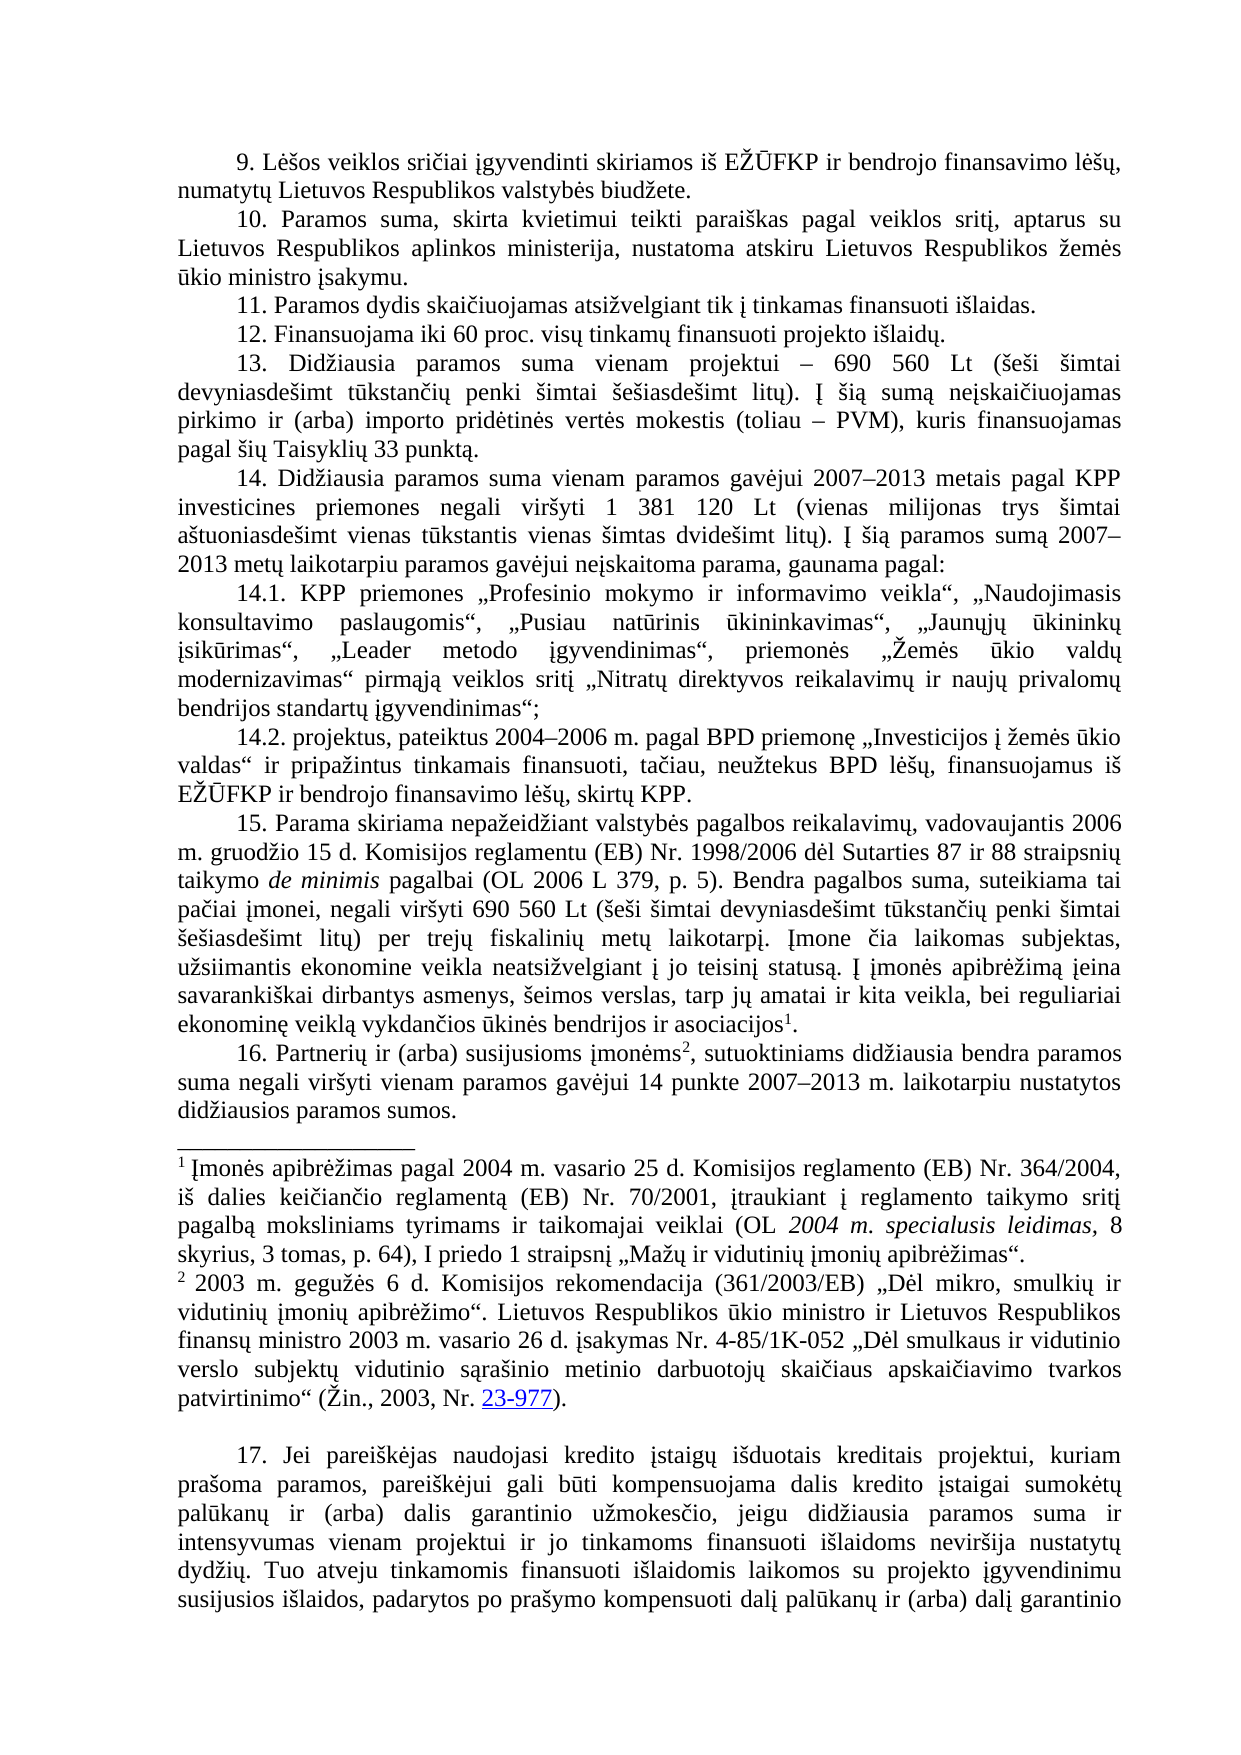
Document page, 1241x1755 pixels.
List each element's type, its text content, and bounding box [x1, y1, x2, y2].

text 13. Didžiausia paramos suma vienam projektui – 690 560 Lt (šeši šimtai devyniasdešimt tūkstančių penki šimtai šešiasdešimt litų). Į šią sumą neįskaičiuojamas pirkimo ir (arba) importo pridėtinės vertės mokestis (toliau – PVM), kuris finansuojamas pagal šių Taisyklių 33 punktą. [177, 348, 1122, 463]
text ___________________ [177, 1124, 1122, 1153]
text 12. Finansuojama iki 60 proc. visų tinkamų finansuoti projekto išlaidų. [177, 319, 1122, 348]
text 1 Įmonės apibrėžimas pagal 2004 m. vasario 25 d. Komisijos reglamento (EB) Nr. 364/2004, iš dalies keičiančio reglamentą (EB) Nr. 70/2001, įtraukiant į reglamento taikymo sritį pagalbą moksliniams tyrimams ir taikomajai veiklai (OL 2004 m. specialusis leidimas, 8 skyrius, 3 tomas, p. 64), I priedo 1 straipsnį „Mažų ir vidutinių įmonių apibrėžimas“. [177, 1153, 1122, 1268]
text 10. Paramos suma, skirta kvietimui teikti paraiškas pagal veiklos sritį, aptarus su Lietuvos Respublikos aplinkos ministerija, nustatoma atskiru Lietuvos Respublikos žemės ūkio ministro įsakymu. [177, 204, 1122, 291]
text 14.1. KPP priemones „Profesinio mokymo ir informavimo veikla“, „Naudojimasis konsultavimo paslaugomis“, „Pusiau natūrinis ūkininkavimas“, „Jaunųjų ūkininkų įsikūrimas“, „Leader metodo įgyvendinimas“, priemonės „Žemės ūkio valdų modernizavimas“ pirmąją veiklos sritį „Nitratų direktyvos reikalavimų ir naujų privalomų bendrijos standartų įgyvendinimas“; [177, 578, 1122, 722]
text 9. Lėšos veiklos sričiai įgyvendinti skiriamos iš EŽŪFKP ir bendrojo finansavimo lėšų, numatytų Lietuvos Respublikos valstybės biudžete. [177, 147, 1122, 204]
text 2 2003 m. gegužės 6 d. Komisijos rekomendacija (361/2003/EB) „Dėl mikro, smulkių ir vidutinių įmonių apibrėžimo“. Lietuvos Respublikos ūkio ministro ir Lietuvos Respublikos finansų ministro 2003 m. vasario 26 d. įsakymas Nr. 4-85/1K-052 „Dėl smulkaus ir vidutinio verslo subjektų vidutinio sąrašinio metinio darbuotojų skaičiaus apskaičiavimo tvarkos patvirtinimo“ (Žin., 2003, Nr. 23-977). [177, 1268, 1122, 1412]
text 17. Jei pareiškėjas naudojasi kredito įstaigų išduotais kreditais projektui, kuriam prašoma paramos, pareiškėjui gali būti kompensuojama dalis kredito įstaigai sumokėtų palūkanų ir (arba) dalis garantinio užmokesčio, jeigu didžiausia paramos suma ir intensyvumas vienam projektui ir jo tinkamoms finansuoti išlaidoms neviršija nustatytų dydžių. Tuo atveju tinkamomis finansuoti išlaidomis laikomos su projekto įgyvendinimu susijusios išlaidos, padarytos po prašymo kompensuoti dalį palūkanų ir (arba) dalį garantinio [177, 1441, 1122, 1613]
text 15. Parama skiriama nepažeidžiant valstybės pagalbos reikalavimų, vadovaujantis 2006 m. gruodžio 15 d. Komisijos reglamentu (EB) Nr. 1998/2006 dėl Sutarties 87 ir 88 straipsnių taikymo de minimis pagalbai (OL 2006 L 379, p. 5). Bendra pagalbos suma, suteikiama tai pačiai įmonei, negali viršyti 690 560 Lt (šeši šimtai devyniasdešimt tūkstančių penki šimtai šešiasdešimt litų) per trejų fiskalinių metų laikotarpį. Įmone čia laikomas subjektas, užsiimantis ekonomine veikla neatsižvelgiant į jo teisinį statusą. Į įmonės apibrėžimą įeina savarankiškai dirbantys asmenys, šeimos verslas, tarp jų amatai ir kita veikla, bei reguliariai ekonominę veiklą vykdančios ūkinės bendrijos ir asociacijos1. [177, 808, 1122, 1038]
text 11. Paramos dydis skaičiuojamas atsižvelgiant tik į tinkamas finansuoti išlaidas. [177, 291, 1122, 319]
text 14. Didžiausia paramos suma vienam paramos gavėjui 2007–2013 metais pagal KPP investicines priemones negali viršyti 1 381 120 Lt (vienas milijonas trys šimtai aštuoniasdešimt vienas tūkstantis vienas šimtas dvidešimt litų). Į šią paramos sumą 2007–2013 metų laikotarpiu paramos gavėjui neįskaitoma parama, gaunama pagal: [177, 463, 1122, 578]
text 16. Partnerių ir (arba) susijusioms įmonėms2, sutuoktiniams didžiausia bendra paramos suma negali viršyti vienam paramos gavėjui 14 punkte 2007–2013 m. laikotarpiu nustatytos didžiausios paramos sumos. [177, 1038, 1122, 1124]
text 14.2. projektus, pateiktus 2004–2006 m. pagal BPD priemonę „Investicijos į žemės ūkio valdas“ ir pripažintus tinkamais finansuoti, tačiau, neužtekus BPD lėšų, finansuojamus iš EŽŪFKP ir bendrojo finansavimo lėšų, skirtų KPP. [177, 722, 1122, 808]
